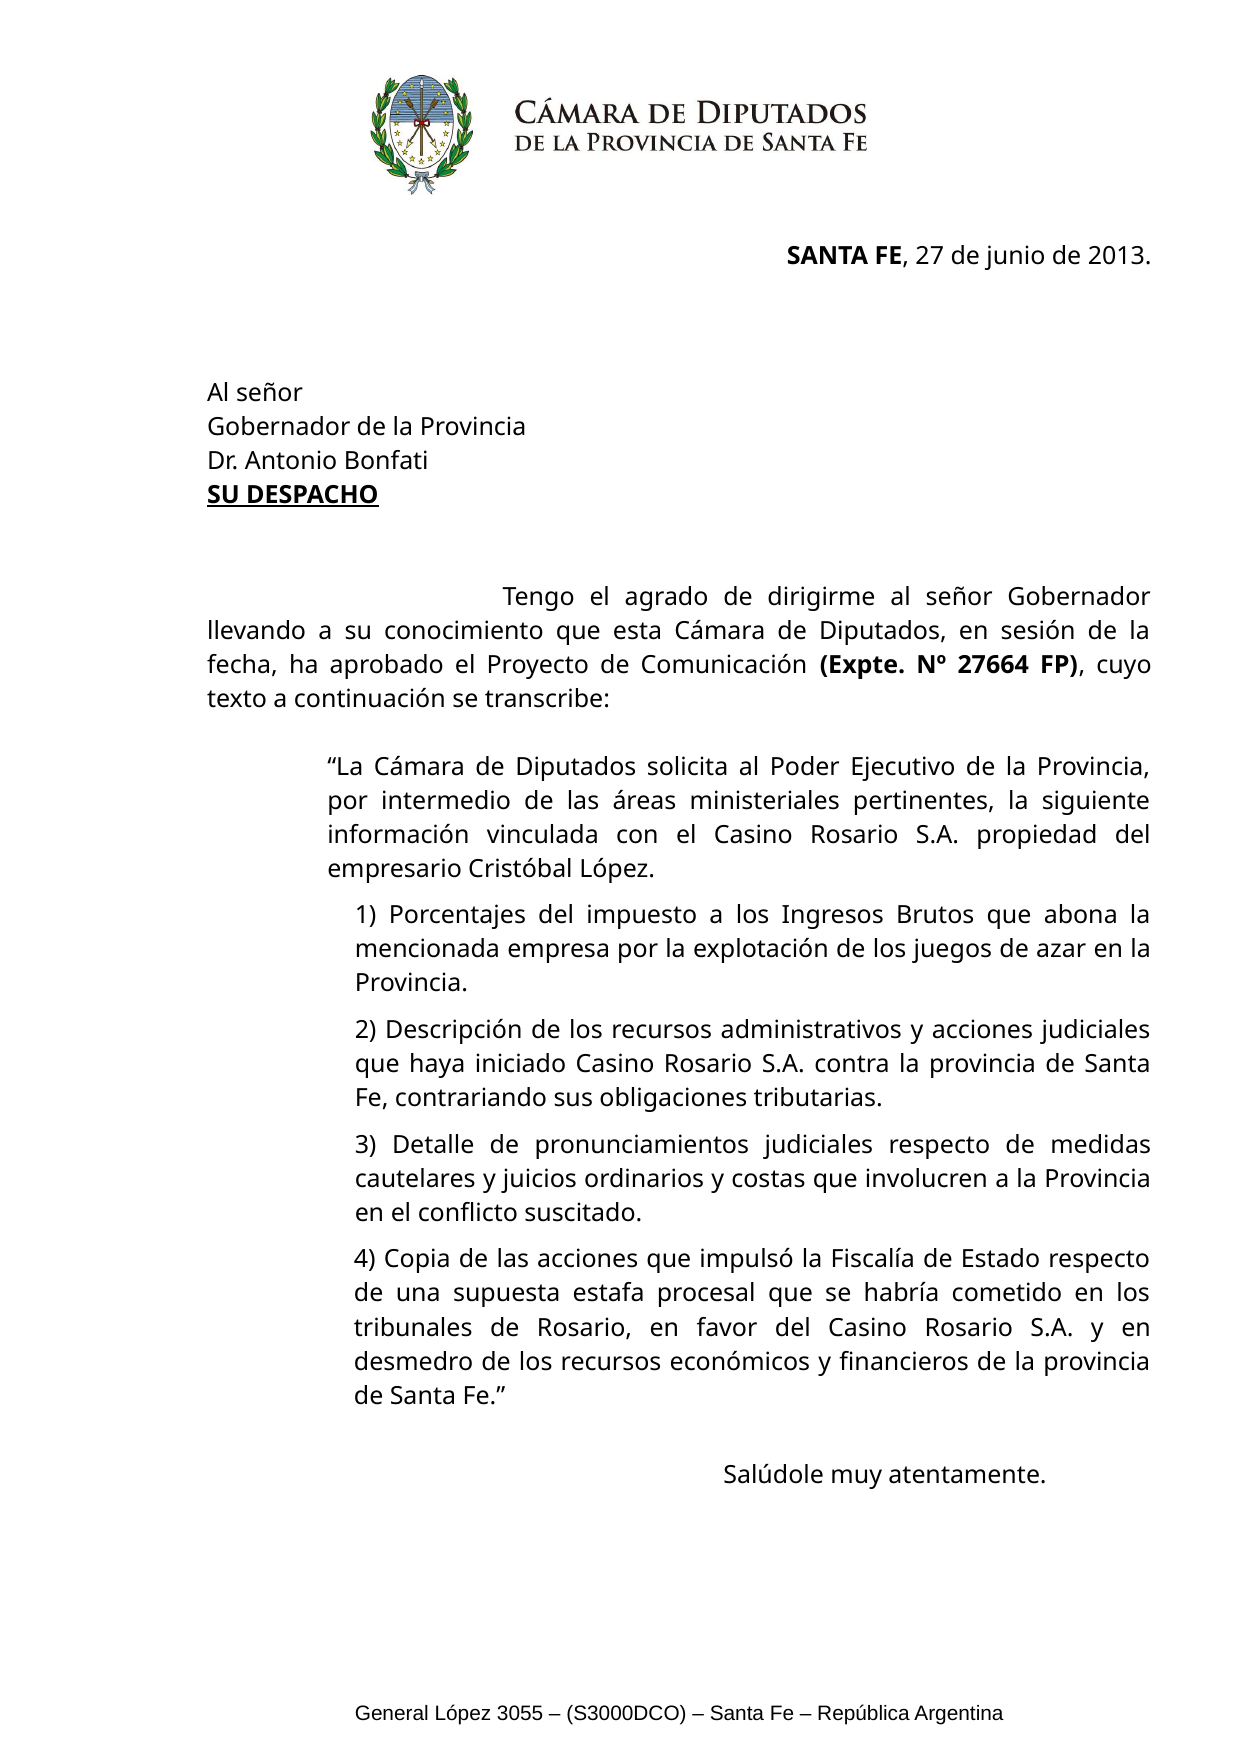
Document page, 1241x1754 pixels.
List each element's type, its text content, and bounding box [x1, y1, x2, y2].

text 3) Detalle de pronunciamientos judiciales respecto de medidas cautelares y juicios ordinarios y costas que involucren a la Provincia en el conflicto suscitado. [354, 1126, 1152, 1228]
text SANTA FE, 27 de junio de 2013. [207, 238, 1152, 272]
text 2) Descripción de los recursos administrativos y acciones judiciales que haya iniciado Casino Rosario S.A. contra la provincia de Santa Fe, contrariando sus obligaciones tributarias. [354, 1012, 1152, 1114]
text 1) Porcentajes del impuesto a los Ingresos Brutos que abona la mencionada empresa por la explotación de los juegos de azar en la Provincia. [354, 897, 1152, 999]
text Tengo el agrado de dirigirme al señor Gobernador llevando a su conocimiento que esta Cámara de Diputados, en sesión de la fecha, ha aprobado el Proyecto de Comunicación (Expte. Nº 27664 FP), cuyo texto a continuación se transcribe: [207, 579, 1152, 715]
text Gobernador de la Provincia [207, 408, 1152, 442]
picture [370, 75, 867, 199]
text Salúdole muy atentamente. [649, 1457, 1152, 1491]
text SU DESPACHO [207, 476, 1152, 511]
text “La Cámara de Diputados solicita al Poder Ejecutivo de la Provincia, por intermedio de las áreas ministeriales pertinentes, la siguiente información vinculada con el Casino Rosario S.A. propiedad del empresario Cristóbal López. [327, 749, 1152, 885]
text Al señor [207, 374, 1152, 408]
text 4) Copia de las acciones que impulsó la Fiscalía de Estado respecto de una supuesta estafa procesal que se habría cometido en los tribunales de Rosario, en favor del Casino Rosario S.A. y en desmedro de los recursos económicos y financieros de la provincia de Santa Fe.” [354, 1241, 1152, 1411]
text Dr. Antonio Bonfati [207, 442, 1152, 476]
